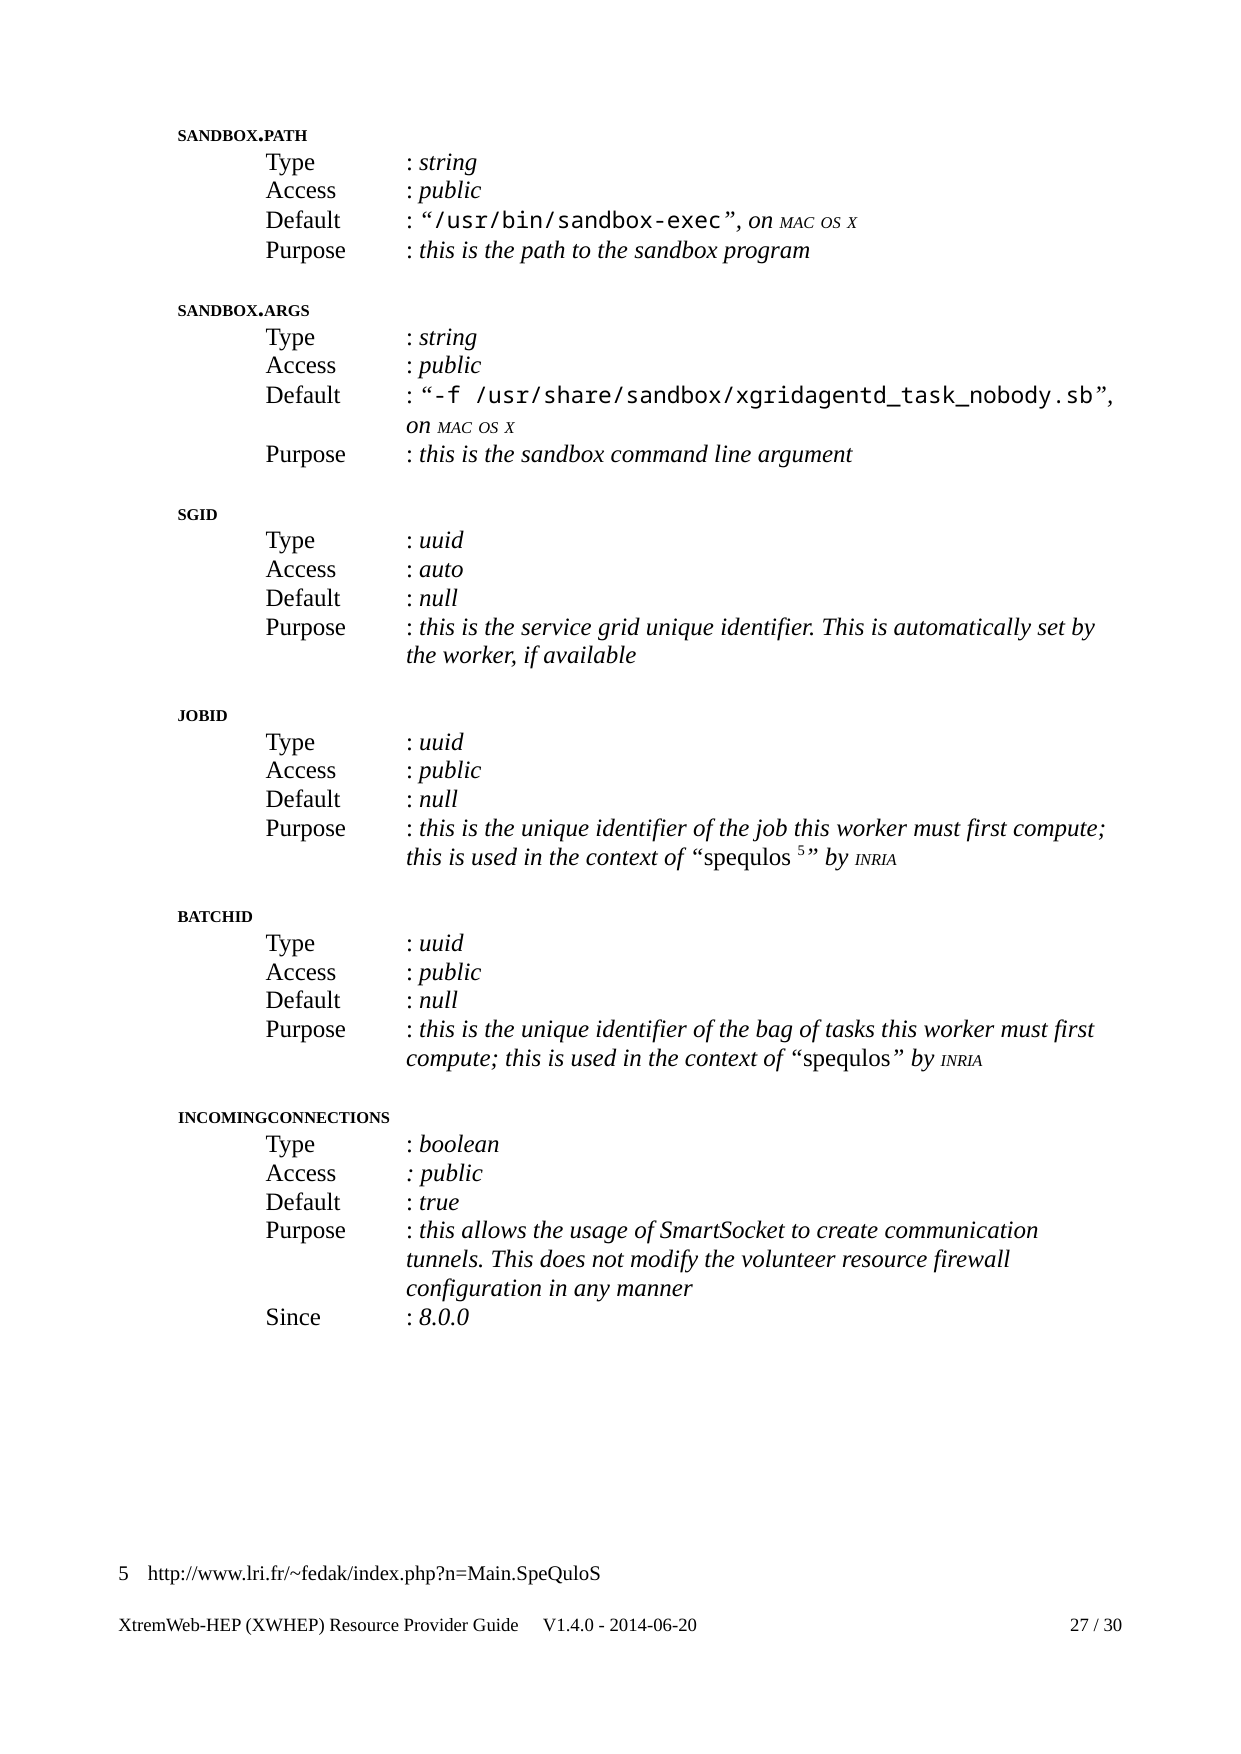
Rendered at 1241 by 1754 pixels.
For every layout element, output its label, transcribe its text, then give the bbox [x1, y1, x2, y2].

text Purpose : this is the path to the sandbox program [265, 236, 1122, 264]
text Purpose : this is the service grid unique identifier. This is automatically set by the worker, if available [265, 612, 1122, 669]
text Access : auto [265, 554, 1122, 583]
text Since : 8.0.0 [265, 1302, 1122, 1331]
text Access : public [265, 957, 1122, 986]
text Purpose : this allows the usage of SmartSocket to create communication tunnels. This does not modify the volunteer resource firewall configuration in any manner [265, 1216, 1122, 1302]
text Purpose : this is the unique identifier of the job this worker must first compute; this is used in the context of “spequlos ” by inria [265, 813, 1122, 871]
text sgid [177, 497, 1122, 526]
text batchid [177, 899, 1122, 928]
text Type : uuid [265, 928, 1122, 957]
text Type : string [265, 322, 1122, 351]
text Access : public [265, 351, 1122, 379]
text Default : null [265, 986, 1122, 1014]
text Default : “-f /usr/share/sandbox/xgridagentd_task_nobody.sb”, on mac os x [265, 379, 1122, 439]
text Type : string [265, 147, 1122, 176]
text Access : public [265, 176, 1122, 204]
text incomingconnections [178, 1101, 1122, 1129]
text Default : null [265, 583, 1122, 612]
text Purpose : this is the unique identifier of the bag of tasks this worker must first compute; this is used in the context of “spequlos” by inria [265, 1014, 1122, 1072]
text jobid [177, 698, 1122, 727]
text sandbox.path [177, 118, 1122, 147]
text Default : “/usr/bin/sandbox-exec”, on mac os x [265, 204, 1122, 236]
text Access : public [265, 1158, 1122, 1187]
text Default : true [265, 1187, 1122, 1216]
text Access : public [265, 756, 1122, 784]
text sandbox.args [177, 293, 1122, 322]
text Purpose : this is the sandbox command line argument [265, 439, 1122, 468]
text Type : uuid [265, 727, 1122, 756]
text http://www.lri.fr/~fedak/index.php?n=Main.SpeQuloS [118, 1561, 1122, 1585]
text Type : uuid [265, 526, 1122, 554]
text Default : null [265, 784, 1122, 813]
text Type : boolean [265, 1129, 1122, 1158]
